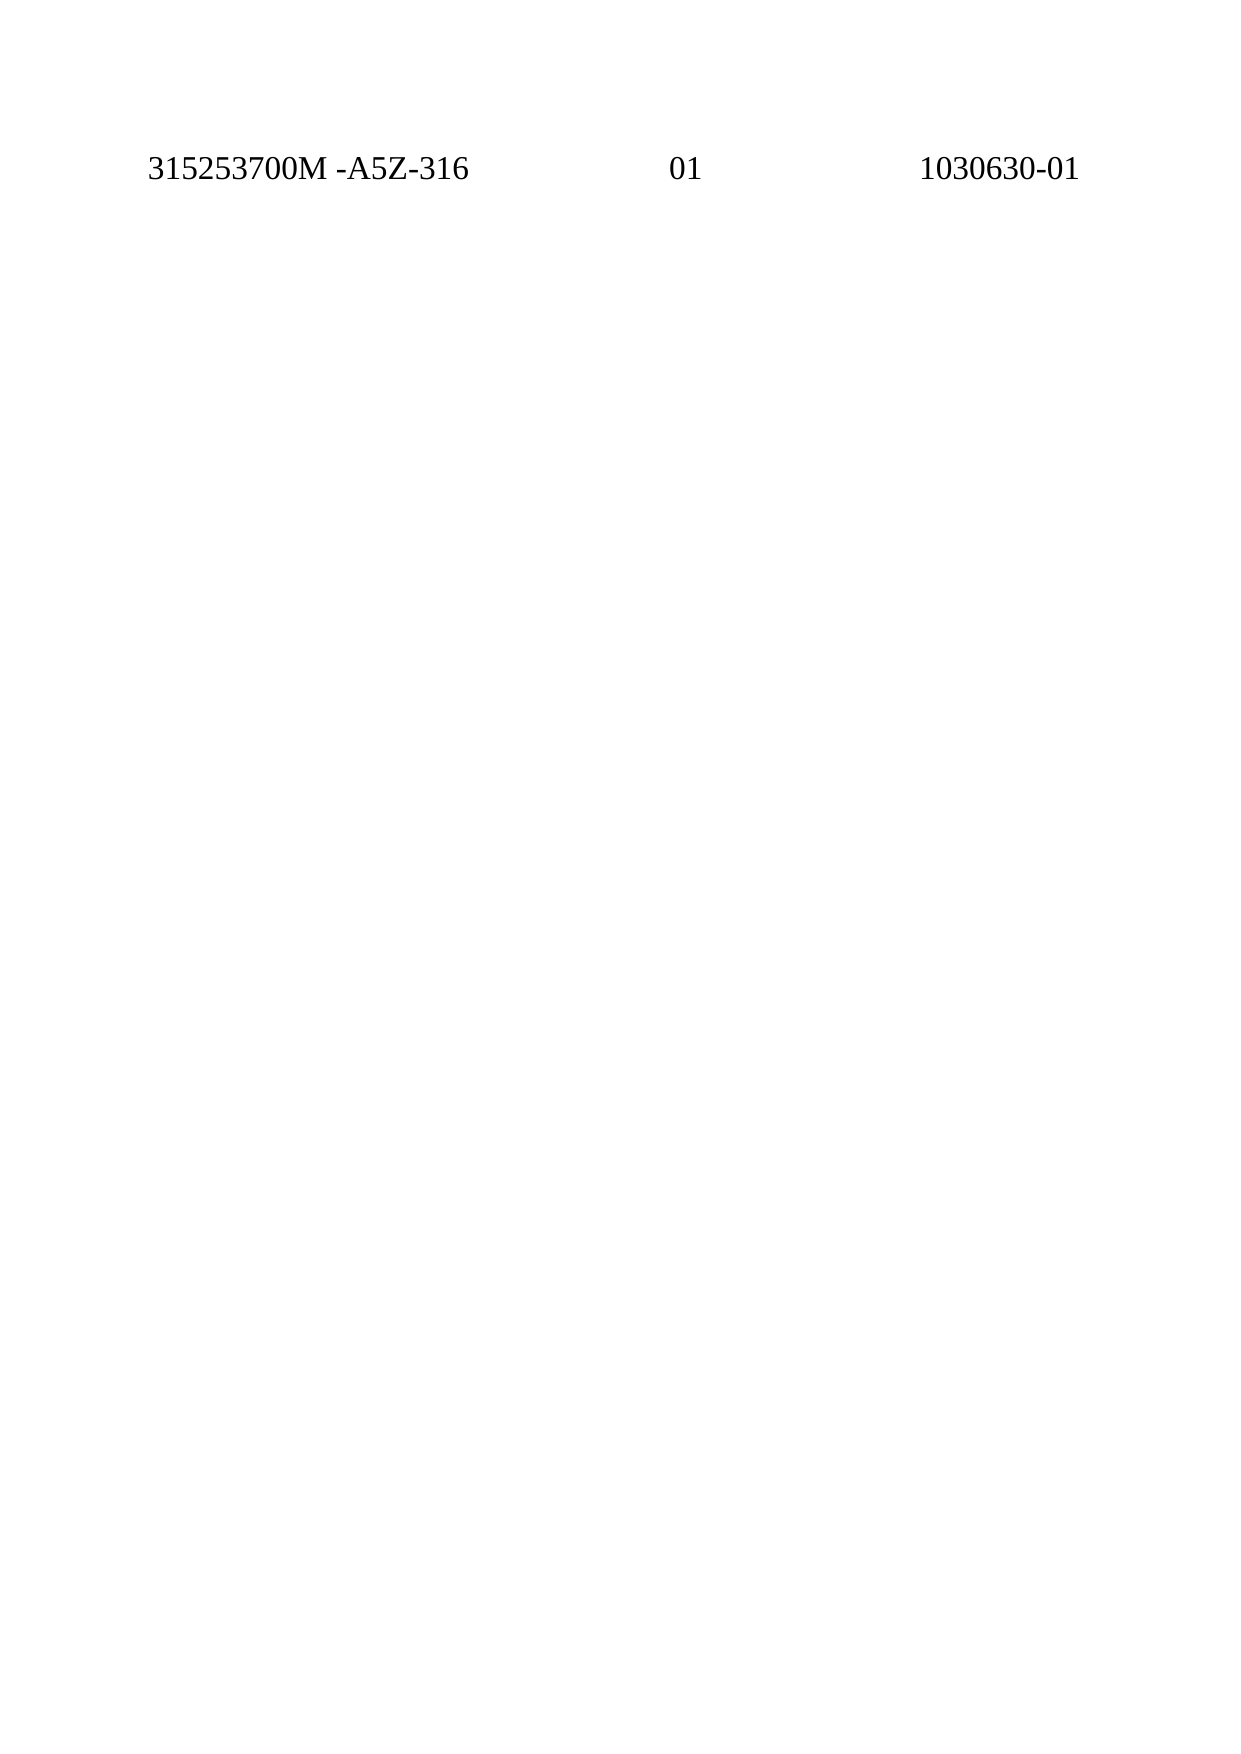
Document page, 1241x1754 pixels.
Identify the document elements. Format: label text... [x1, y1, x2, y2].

text 315253700M -A5Z-316 01 1030630-01 [148, 150, 1092, 187]
